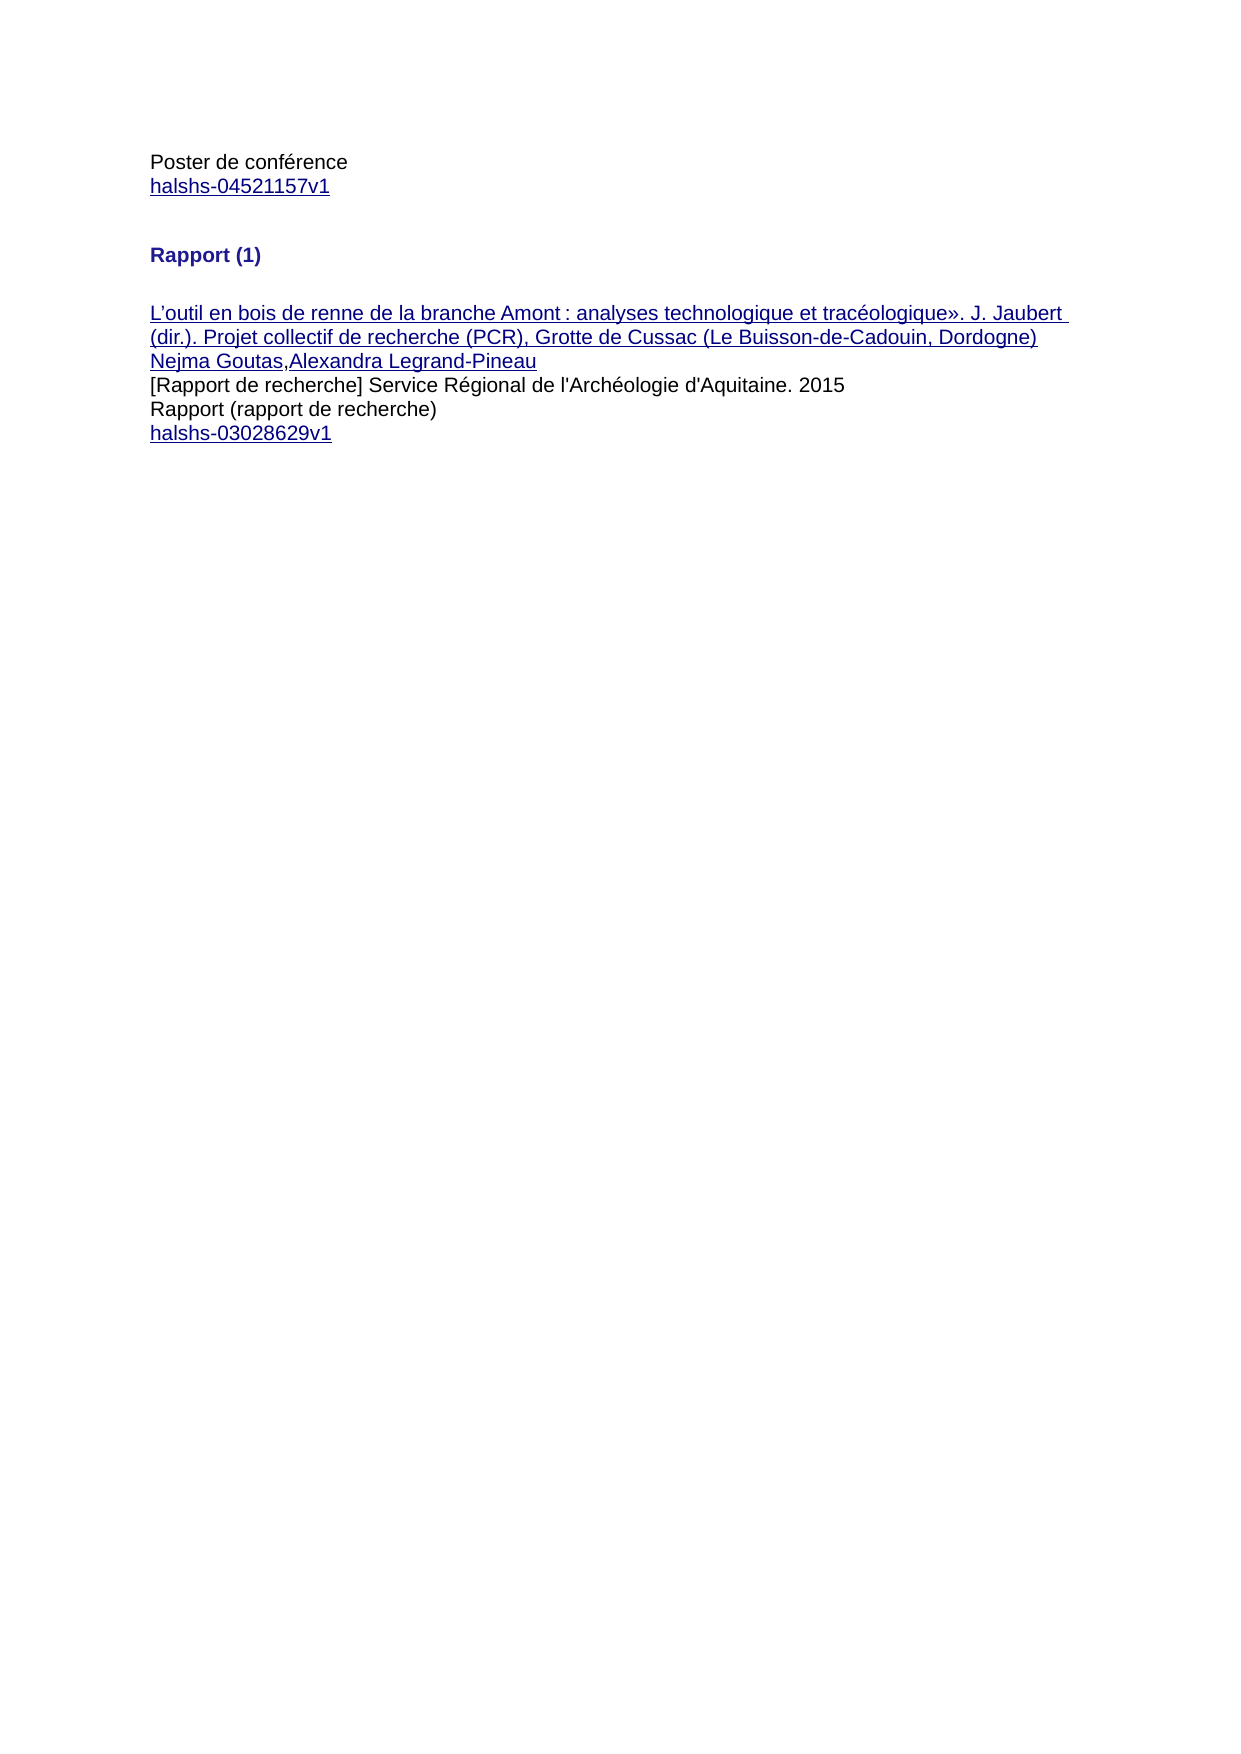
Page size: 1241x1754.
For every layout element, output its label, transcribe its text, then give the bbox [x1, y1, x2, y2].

subtitle Rapport (1) [150, 243, 1090, 267]
table_cell Poster de conférence halshs-04521157v1 [150, 150, 1090, 198]
table_header L’outil en bois de renne de la branche Amont : analyses technologique et tracéologique». J. Jaubert (dir.). Projet collectif de recherche (PCR), Grotte de Cussac (Le Buisson-de-Cadouin, Dordogne) Nejma Goutas,Alexandra Legrand-Pineau [Rapport de recherche] Service Régional de l'Archéologie d'Aquitaine. 2015 Rapport (rapport de recherche) halshs-03028629v1 [150, 301, 1090, 445]
